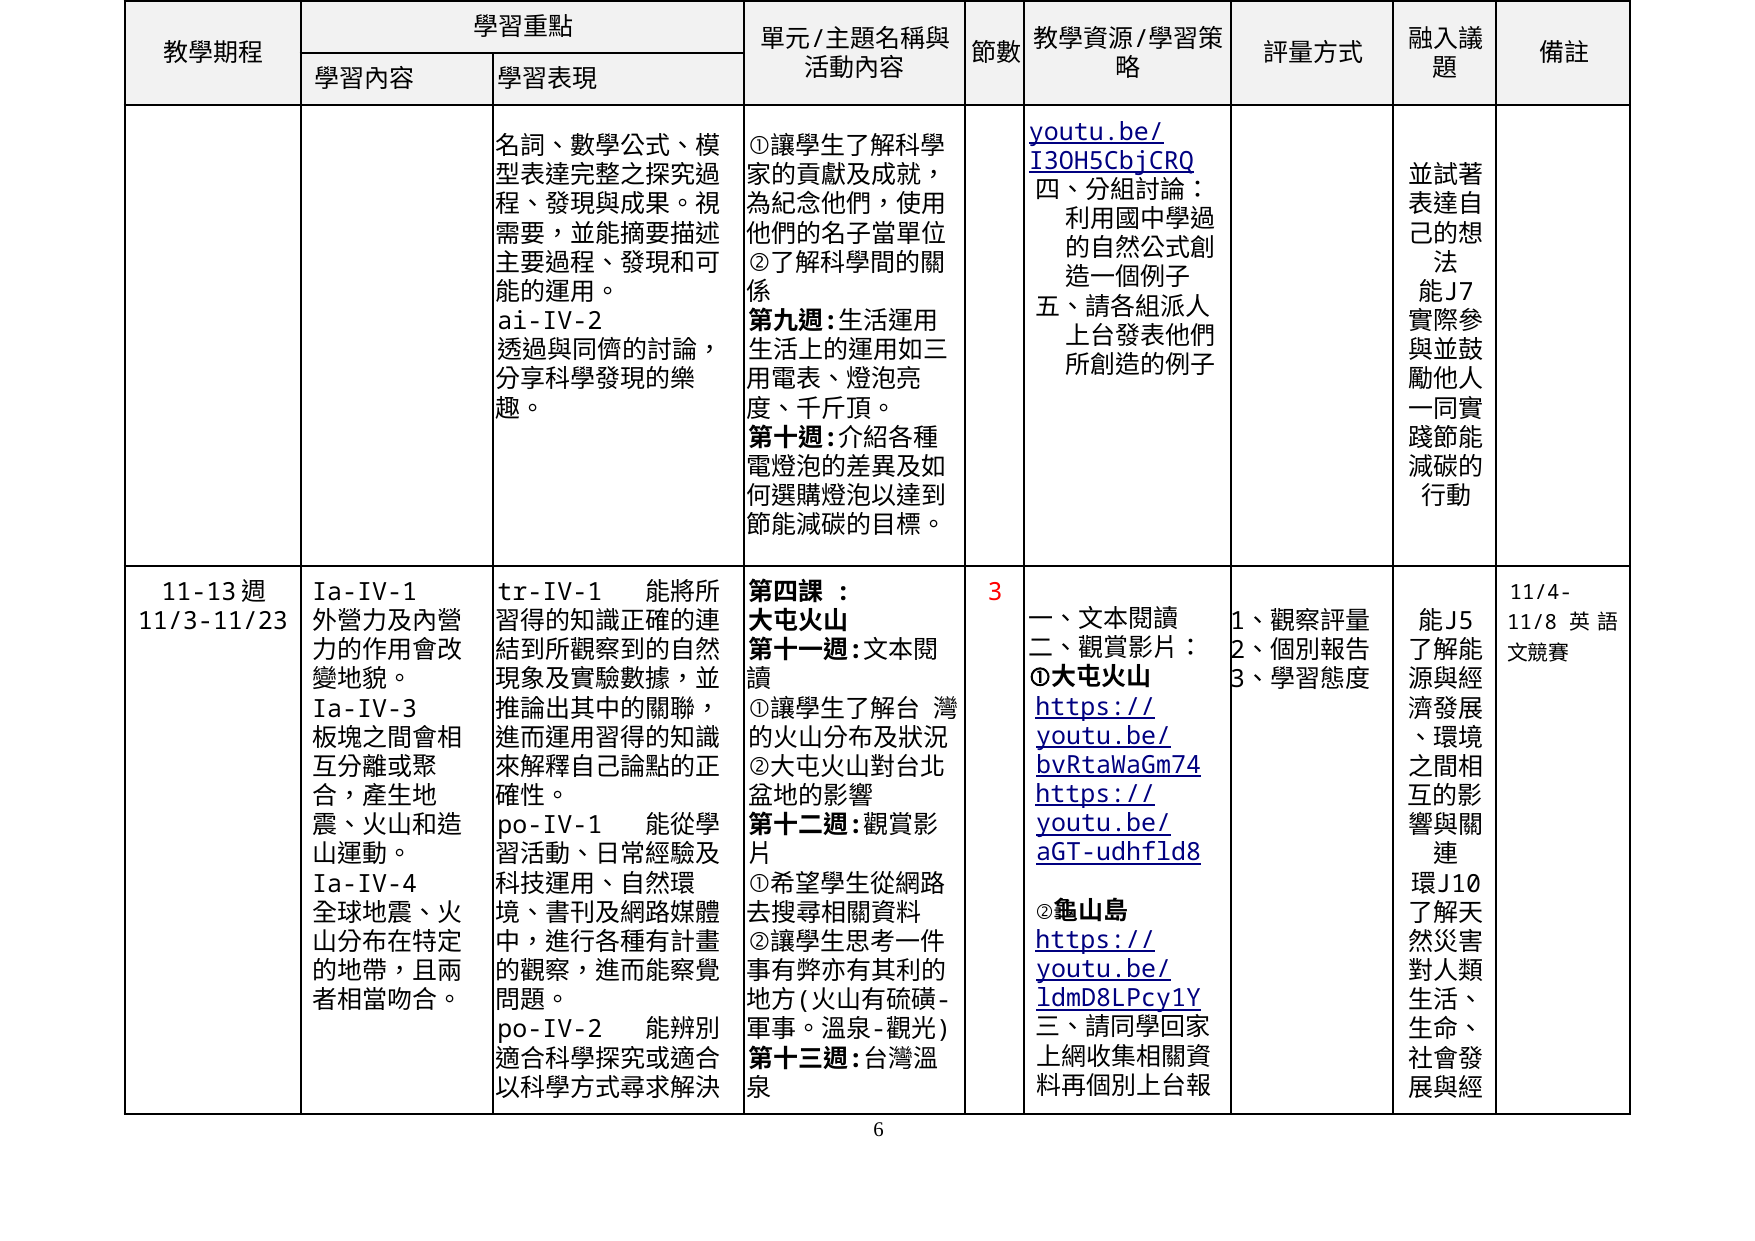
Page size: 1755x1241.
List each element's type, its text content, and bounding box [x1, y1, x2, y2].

table_cell 名詞、數學公式、模型表達完整之探究過程、發現與成果。視需要，並能摘要描述主要過程、發現和可能的運用。 ai-IV-2 透過與同儕的討論，分享科學發現的樂趣。 [494, 106, 743, 564]
table_cell 第四課 : 大屯火山 第十一週:文本閱讀 讓學生了解台 灣的火山分布及狀況 大屯火山對台北盆地的影響 第十二週:觀賞影片 希望學生從網路去搜尋相關資料 讓學生思考一件事有弊亦有其利的地方(火山有硫磺-軍事。溫泉-觀光) 第十三週:台灣溫泉 [745, 567, 964, 1112]
table_cell 11/4-11/8英語文競賽 [1497, 567, 1629, 1112]
table_cell 學習內容 [302, 54, 492, 104]
table_cell [1232, 106, 1392, 564]
table_header 融入議題 [1394, 2, 1495, 104]
table_cell [1497, 106, 1629, 564]
table_header 備註 [1497, 2, 1629, 104]
table_cell 11-13週11/3-11/23 [126, 567, 300, 1112]
table_cell [302, 106, 492, 564]
table_header 教學資源/學習策略 [1025, 2, 1230, 104]
table_cell 學習表現 [494, 54, 743, 104]
table_header 單元/主題名稱與活動內容 [745, 2, 964, 104]
table_header 評量方式 [1232, 2, 1392, 104]
table_cell 1、觀察評量 2、個別報告 3、學習態度 [1232, 567, 1392, 1112]
table_header 學習重點 [302, 2, 743, 52]
table_cell youtu.be/I3OH5CbjCRQ 四、分組討論： 利用國中學過 的自然公式創 造一個例子 五、請各組派人 上台發表他們 所創造的例子 [1025, 106, 1230, 564]
table_cell tr-IV-1 能將所習得的知識正確的連結到所觀察到的自然現象及實驗數據，並推論出其中的關聯，進而運用習得的知識來解釋自己論點的正確性。 po-IV-1 能從學習活動、日常經驗及科技運用、自然環境、書刊及網路媒體中，進行各種有計畫的觀察，進而能察覺問題。 po-IV-2 能辨別適合科學探究或適合以科學方式尋求解決 [494, 567, 743, 1112]
table_cell 讓學生了解科學家的貢獻及成就，為紀念他們，使用他們的名子當單位 了解科學間的關係 第九週:生活運用 生活上的運用如三用電表、燈泡亮度、千斤頂。 第十週:介紹各種電燈泡的差異及如何選購燈泡以達到節能減碳的目標。 [745, 106, 964, 564]
table_cell 3 [966, 567, 1023, 1112]
table_cell [966, 106, 1023, 564]
table_cell Ia-IV-1 外營力及內營力的作用會改變地貌。 Ia-IV-3 板塊之間會相互分離或聚合，產生地震、火山和造山運動。 Ia-IV-4 全球地震、火山分布在特定的地帶，且兩者相當吻合。 [302, 567, 492, 1112]
table_cell [126, 106, 300, 564]
table_cell 並試著 表達自 己的想 法 能J7 實際參 與並鼓 勵他人 一同實 踐節能 減碳的 行動 [1394, 106, 1495, 564]
table_cell 一、文本閱讀 二、觀賞影片： 大屯火山 https://youtu.be/bvRtaWaGm74 https://youtu.be/aGT-udhfld8 龜山島 https://youtu.be/ldmD8LPcy1Y 三、請同學回家上網收集相關資料再個別上台報 [1025, 567, 1230, 1112]
table_header 節數 [966, 2, 1023, 104]
table_cell 能J5 了解能 源與經 濟發展 、環境 之間相互的影 響與關 連 環J10 了解天 然災害 對人類 生活、 生命、 社會發 展與經 [1394, 567, 1495, 1112]
table_header 教學期程 [126, 2, 300, 104]
